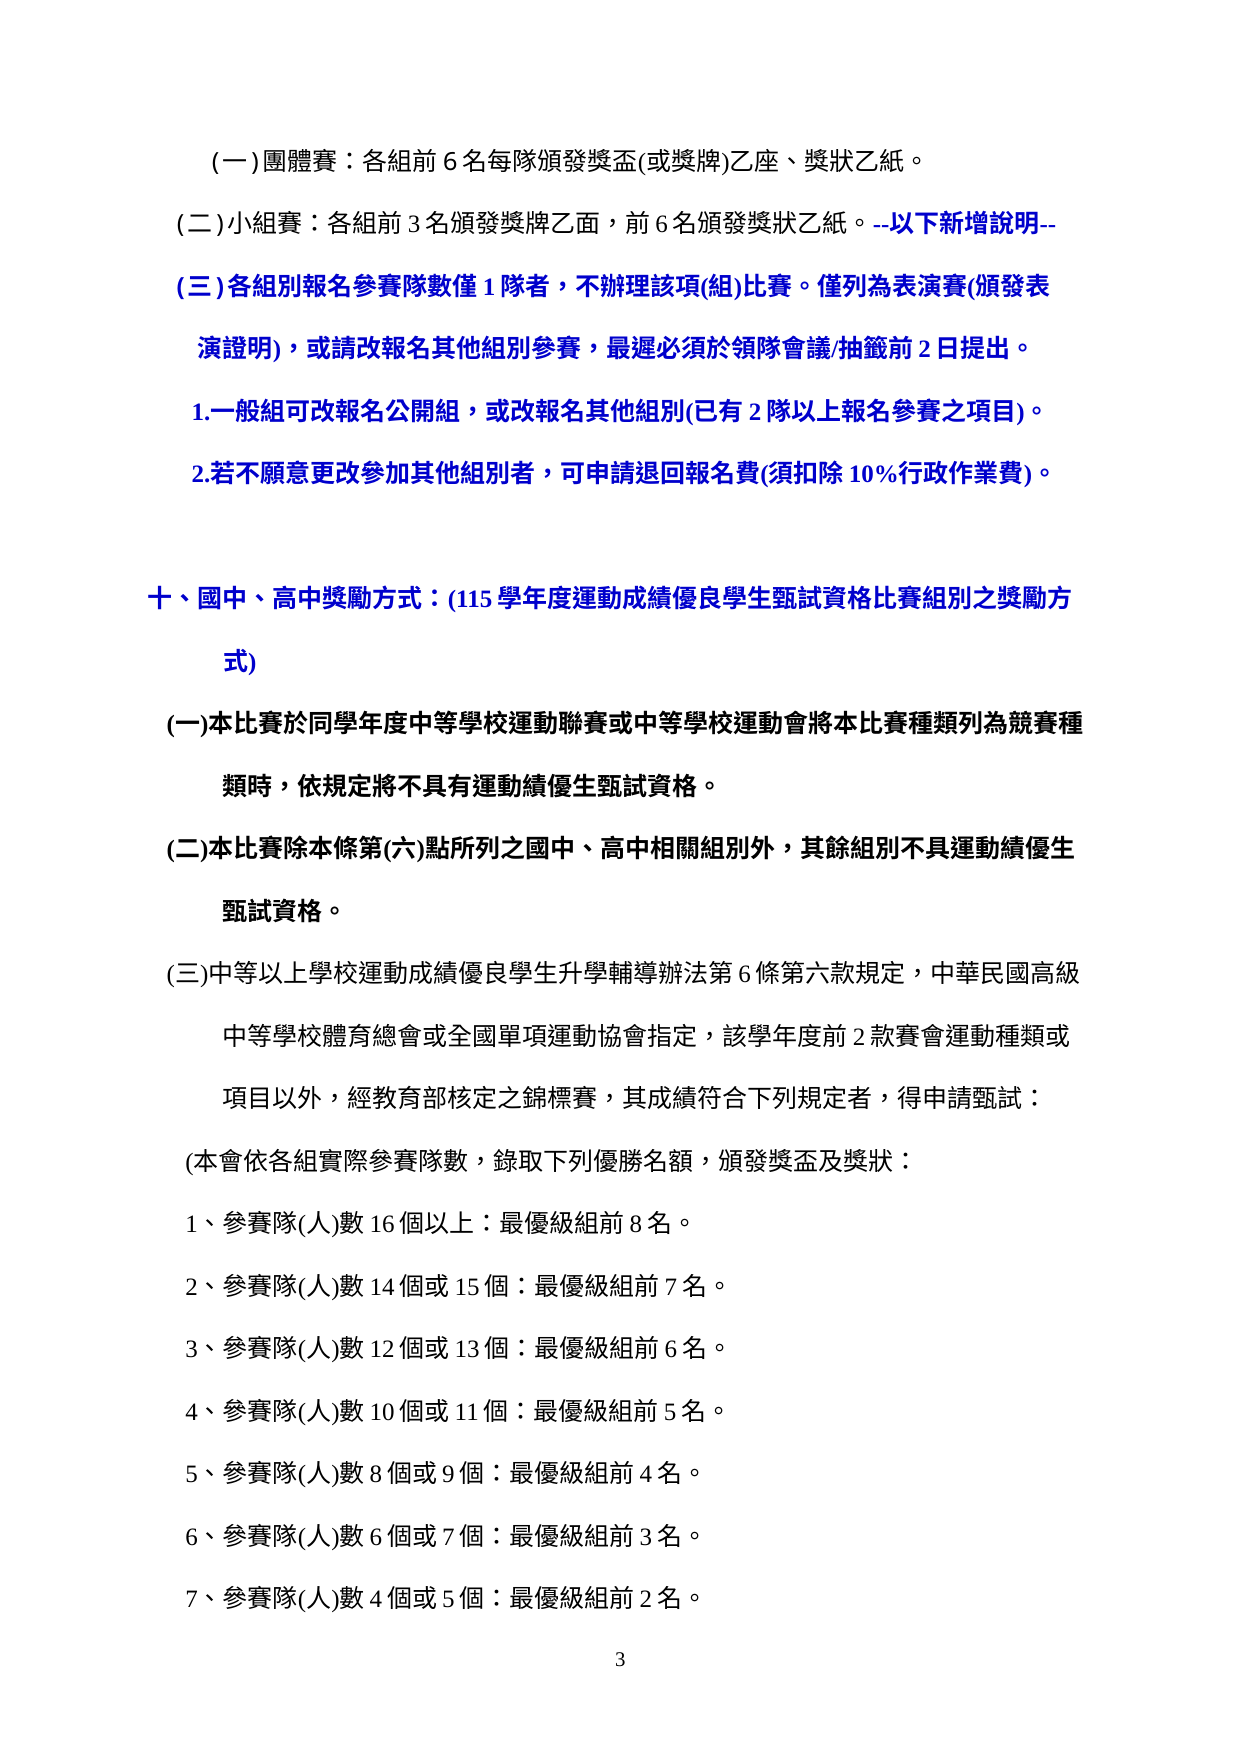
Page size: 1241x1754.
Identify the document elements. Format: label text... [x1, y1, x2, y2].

text (一)團體賽：各組前6名每隊頒發獎盃(或獎牌)乙座、獎狀乙紙。 [148, 118, 1092, 180]
text 2.若不願意更改參加其他組別者，可申請退回報名費(須扣除10%行政作業費)。 [148, 430, 1092, 493]
text (二)小組賽：各組前3名頒發獎牌乙面，前6名頒發獎狀乙紙。--以下新增說明-- [148, 180, 1092, 243]
text 3、參賽隊(人)數12個或13個：最優級組前6名。 [148, 1305, 1092, 1368]
text 演證明)，或請改報名其他組別參賽，最遲必須於領隊會議/抽籤前2日提出。 [148, 305, 1092, 368]
text 1、參賽隊(人)數16個以上：最優級組前8名。 [148, 1180, 1092, 1243]
text 2、參賽隊(人)數14個或15個：最優級組前7名。 [148, 1243, 1092, 1305]
text 1.一般組可改報名公開組，或改報名其他組別(已有2隊以上報名參賽之項目)。 [148, 368, 1092, 430]
text (一)本比賽於同學年度中等學校運動聯賽或中等學校運動會將本比賽種類列為競賽種類時，依規定將不具有運動績優生甄試資格。 [148, 680, 1092, 805]
text 6、參賽隊(人)數6個或7個：最優級組前3名。 [148, 1493, 1092, 1555]
text (本會依各組實際參賽隊數，錄取下列優勝名額，頒發獎盃及獎狀： [148, 1118, 1092, 1180]
text (三)各組別報名參賽隊數僅1隊者，不辦理該項(組)比賽。僅列為表演賽(頒發表 [148, 243, 1092, 305]
text 十、國中、高中獎勵方式：(115學年度運動成績優良學生甄試資格比賽組別之獎勵方式) [148, 555, 1092, 680]
text (三)中等以上學校運動成績優良學生升學輔導辦法第6條第六款規定，中華民國高級中等學校體育總會或全國單項運動協會指定，該學年度前2款賽會運動種類或項目以外，經教育部核定之錦標賽，其成績符合下列規定者，得申請甄試： [148, 930, 1092, 1118]
text (二)本比賽除本條第(六)點所列之國中、高中相關組別外，其餘組別不具運動績優生甄試資格。 [148, 805, 1092, 930]
text 7、參賽隊(人)數4個或5個：最優級組前2名。 [148, 1555, 1092, 1618]
text 4、參賽隊(人)數10個或11個：最優級組前5名。 [148, 1368, 1092, 1430]
text 5、參賽隊(人)數8個或9個：最優級組前4名。 [148, 1430, 1092, 1493]
